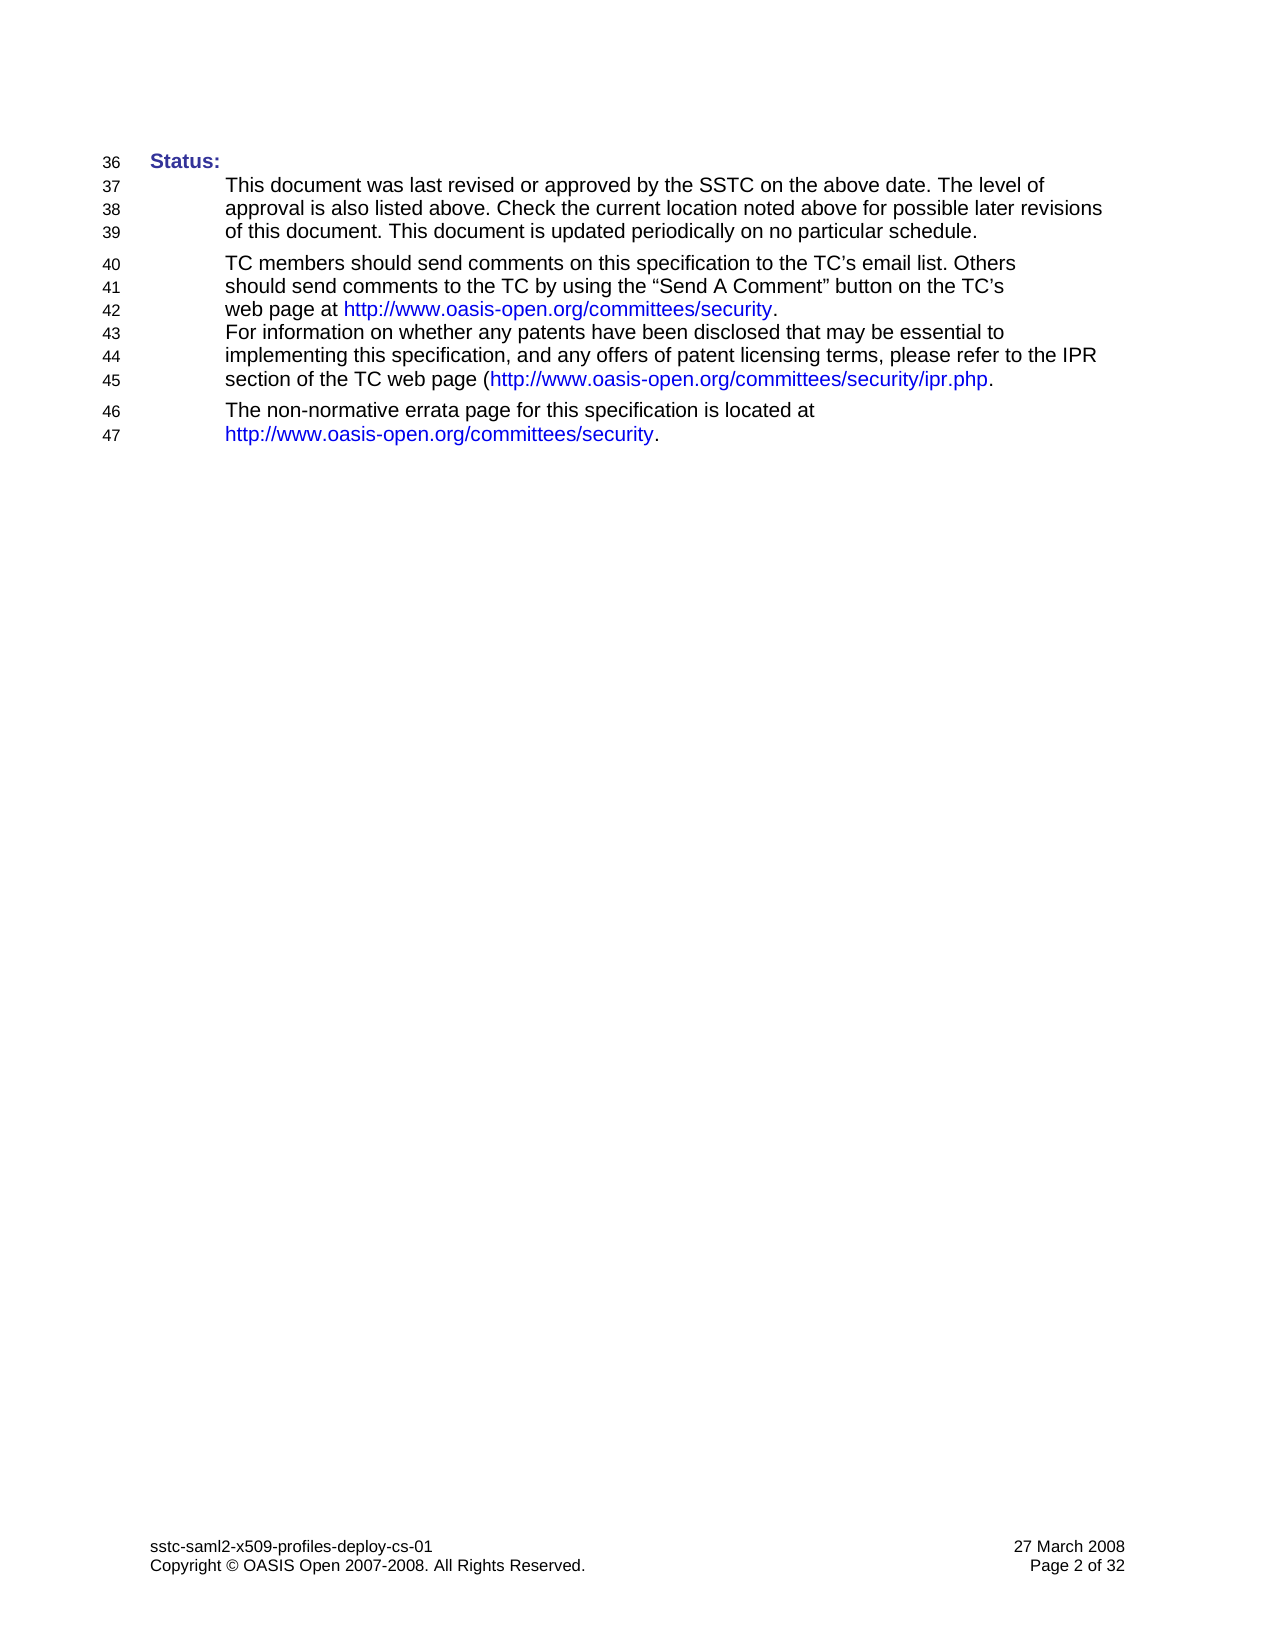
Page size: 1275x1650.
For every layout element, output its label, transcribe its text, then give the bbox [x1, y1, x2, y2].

title The non-normative errata page for this specification is located at http://www.oasis-open.org/committees/security. [225, 399, 1125, 445]
text TC members should send comments on this specification to the TC’s email list. Others should send comments to the TC by using the “Send A Comment” button on the TC’s web page at http://www.oasis-open.org/committees/security. [225, 251, 1020, 321]
title Status: [150, 150, 1125, 173]
title For information on whether any patents have been disclosed that may be essential to implementing this specification, and any offers of patent licensing terms, please refer to the IPR section of the TC web page (http://www.oasis-open.org/committees/security/ipr.php. [225, 321, 1125, 391]
title This document was last revised or approved by the SSTC on the above date. The level of approval is also listed above. Check the current location noted above for possible later revisions of this document. This document is updated periodically on no particular schedule. [225, 173, 1125, 243]
